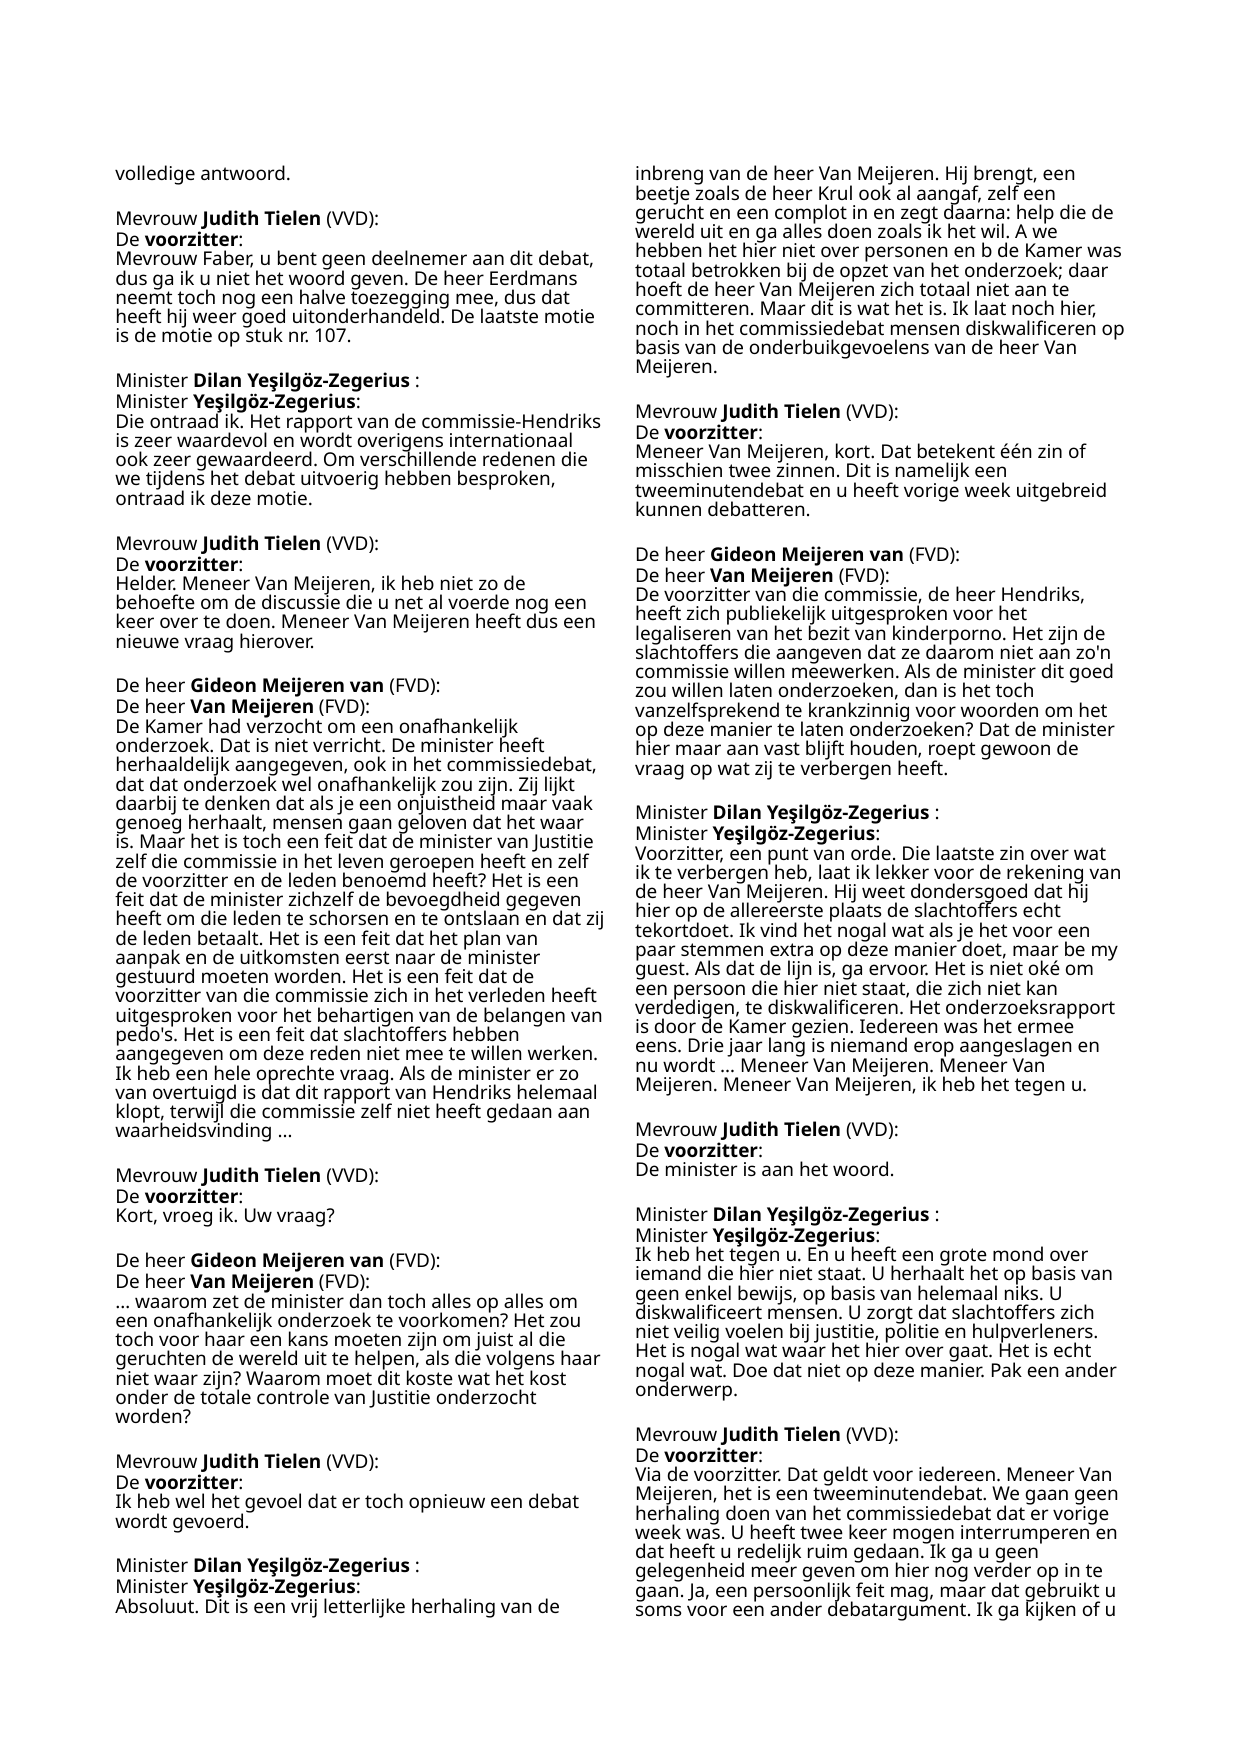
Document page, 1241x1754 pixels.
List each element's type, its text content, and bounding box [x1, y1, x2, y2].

text Mevrouw Faber, u bent geen deelnemer aan dit debat, dus ga ik u niet het woord geven. De heer Eerdmans neemt toch nog een halve toezegging mee, dus dat heeft hij weer goed uitonderhandeld. De laatste motie is de motie op stuk nr. 107. [115, 250, 605, 347]
text Minister Yeşilgöz-Zegerius: [115, 1578, 605, 1598]
text inbreng van de heer Van Meijeren. Hij brengt, een beetje zoals de heer Krul ook al aangaf, zelf een gerucht en een complot in en zegt daarna: help die de wereld uit en ga alles doen zoals ik het wil. A we hebben het hier niet over personen en b de Kamer was totaal betrokken bij de opzet van het onderzoek; daar hoeft de heer Van Meijeren zich totaal niet aan te committeren. Maar dit is wat het is. Ik laat noch hier, noch in het commissiedebat mensen diskwalificeren op basis van de onderbuikgevoelens van de heer Van Meijeren. [635, 165, 1125, 377]
text Ik heb wel het gevoel dat er toch opnieuw een debat wordt gevoerd. [115, 1493, 605, 1532]
text De voorzitter: [115, 231, 605, 250]
text Via de voorzitter. Dat geldt voor iedereen. Meneer Van Meijeren, het is een tweeminutendebat. We gaan geen herhaling doen van het commissiedebat dat er vorige week was. U heeft twee keer mogen interrumperen en dat heeft u redelijk ruim gedaan. Ik ga u geen gelegenheid meer geven om hier nog verder op in te gaan. Ja, een persoonlijk feit mag, maar dat gebruikt u soms voor een ander debatargument. Ik ga kijken of u [635, 1466, 1125, 1620]
text De voorzitter: [635, 1142, 1125, 1161]
text De minister is aan het woord. [635, 1161, 1125, 1180]
text Absoluut. Dit is een vrij letterlijke herhaling van de [115, 1598, 605, 1617]
text De heer Gideon Meijeren van (FVD): [635, 541, 1125, 567]
text De voorzitter: [115, 556, 605, 575]
text Mevrouw Judith Tielen (VVD): [635, 1116, 1125, 1142]
text Mevrouw Judith Tielen (VVD): [115, 1448, 605, 1474]
text Minister Yeşilgöz-Zegerius: [115, 393, 605, 413]
text De heer Gideon Meijeren van (FVD): [115, 673, 605, 698]
text De voorzitter van die commissie, de heer Hendriks, heeft zich publiekelijk uitgesproken voor het legaliseren van het bezit van kinderporno. Het zijn de slachtoffers die aangeven dat ze daarom niet aan zo'n commissie willen meewerken. Als de minister dit goed zou willen laten onderzoeken, dan is het toch vanzelfsprekend te krankzinnig voor woorden om het op deze manier te laten onderzoeken? Dat de minister hier maar aan vast blijft houden, roept gewoon de vraag op wat zij te verbergen heeft. [635, 586, 1125, 779]
text De voorzitter: [115, 1474, 605, 1493]
text Mevrouw Judith Tielen (VVD): [635, 398, 1125, 424]
text … waarom zet de minister dan toch alles op alles om een onafhankelijk onderzoek te voorkomen? Het zou toch voor haar een kans moeten zijn om juist al die geruchten de wereld uit te helpen, als die volgens haar niet waar zijn? Waarom moet dit koste wat het kost onder de totale controle van Justitie onderzocht worden? [115, 1293, 605, 1427]
text Mevrouw Judith Tielen (VVD): [635, 1421, 1125, 1447]
text De Kamer had verzocht om een onafhankelijk onderzoek. Dat is niet verricht. De minister heeft herhaaldelijk aangegeven, ook in het commissiedebat, dat dat onderzoek wel onafhankelijk zou zijn. Zij lijkt daarbij te denken dat als je een onjuistheid maar vaak genoeg herhaalt, mensen gaan geloven dat het waar is. Maar het is toch een feit dat de minister van Justitie zelf die commissie in het leven geroepen heeft en zelf de voorzitter en de leden benoemd heeft? Het is een feit dat de minister zichzelf de bevoegdheid gegeven heeft om die leden te schorsen en te ontslaan en dat zij de leden betaalt. Het is een feit dat het plan van aanpak en de uitkomsten eerst naar de minister gestuurd moeten worden. Het is een feit dat de voorzitter van die commissie zich in het verleden heeft uitgesproken voor het behartigen van de belangen van pedo's. Het is een feit dat slachtoffers hebben aangegeven om deze reden niet mee te willen werken. Ik heb een hele oprechte vraag. Als de minister er zo van overtuigd is dat dit rapport van Hendriks helemaal klopt, terwijl die commissie zelf niet heeft gedaan aan waarheidsvinding … [115, 718, 605, 1142]
text Die ontraad ik. Het rapport van de commissie-Hendriks is zeer waardevol en wordt overigens internationaal ook zeer gewaardeerd. Om verschillende redenen die we tijdens het debat uitvoerig hebben besproken, ontraad ik deze motie. [115, 413, 605, 509]
text Mevrouw Judith Tielen (VVD): [115, 530, 605, 556]
text Mevrouw Judith Tielen (VVD): [115, 1162, 605, 1188]
text Helder. Meneer Van Meijeren, ik heb niet zo de behoefte om de discussie die u net al voerde nog een keer over te doen. Meneer Van Meijeren heeft dus een nieuwe vraag hierover. [115, 575, 605, 652]
text De heer Gideon Meijeren van (FVD): [115, 1248, 605, 1273]
text Mevrouw Judith Tielen (VVD): [115, 205, 605, 231]
text De voorzitter: [635, 424, 1125, 443]
text Voorzitter, een punt van orde. Die laatste zin over wat ik te verbergen heb, laat ik lekker voor de rekening van de heer Van Meijeren. Hij weet dondersgoed dat hij hier op de allereerste plaats de slachtoffers echt tekortdoet. Ik vind het nogal wat als je het voor een paar stemmen extra op deze manier doet, maar be my guest. Als dat de lijn is, ga ervoor. Het is niet oké om een persoon die hier niet staat, die zich niet kan verdedigen, te diskwalificeren. Het onderzoeksrapport is door de Kamer gezien. Iedereen was het ermee eens. Drie jaar lang is niemand erop aangeslagen en nu wordt … Meneer Van Meijeren. Meneer Van Meijeren. Meneer Van Meijeren, ik heb het tegen u. [635, 844, 1125, 1095]
text Meneer Van Meijeren, kort. Dat betekent één zin of misschien twee zinnen. Dit is namelijk een tweeminutendebat en u heeft vorige week uitgebreid kunnen debatteren. [635, 443, 1125, 520]
text De heer Van Meijeren (FVD): [635, 567, 1125, 586]
text Minister Dilan Yeşilgöz-Zegerius : [115, 1553, 605, 1578]
text volledige antwoord. [115, 165, 605, 184]
text Minister Dilan Yeşilgöz-Zegerius : [115, 368, 605, 393]
text Ik heb het tegen u. En u heeft een grote mond over iemand die hier niet staat. U herhaalt het op basis van geen enkel bewijs, op basis van helemaal niks. U diskwalificeert mensen. U zorgt dat slachtoffers zich niet veilig voelen bij justitie, politie en hulpverleners. Het is nogal wat waar het hier over gaat. Het is echt nogal wat. Doe dat niet op deze manier. Pak een ander onderwerp. [635, 1246, 1125, 1400]
text Kort, vroeg ik. Uw vraag? [115, 1207, 605, 1227]
text Minister Yeşilgöz-Zegerius: [635, 825, 1125, 844]
text Minister Yeşilgöz-Zegerius: [635, 1227, 1125, 1246]
text Minister Dilan Yeşilgöz-Zegerius : [635, 799, 1125, 825]
text De heer Van Meijeren (FVD): [115, 1273, 605, 1293]
text De heer Van Meijeren (FVD): [115, 698, 605, 718]
text De voorzitter: [115, 1188, 605, 1207]
text Minister Dilan Yeşilgöz-Zegerius : [635, 1201, 1125, 1227]
text De voorzitter: [635, 1447, 1125, 1466]
